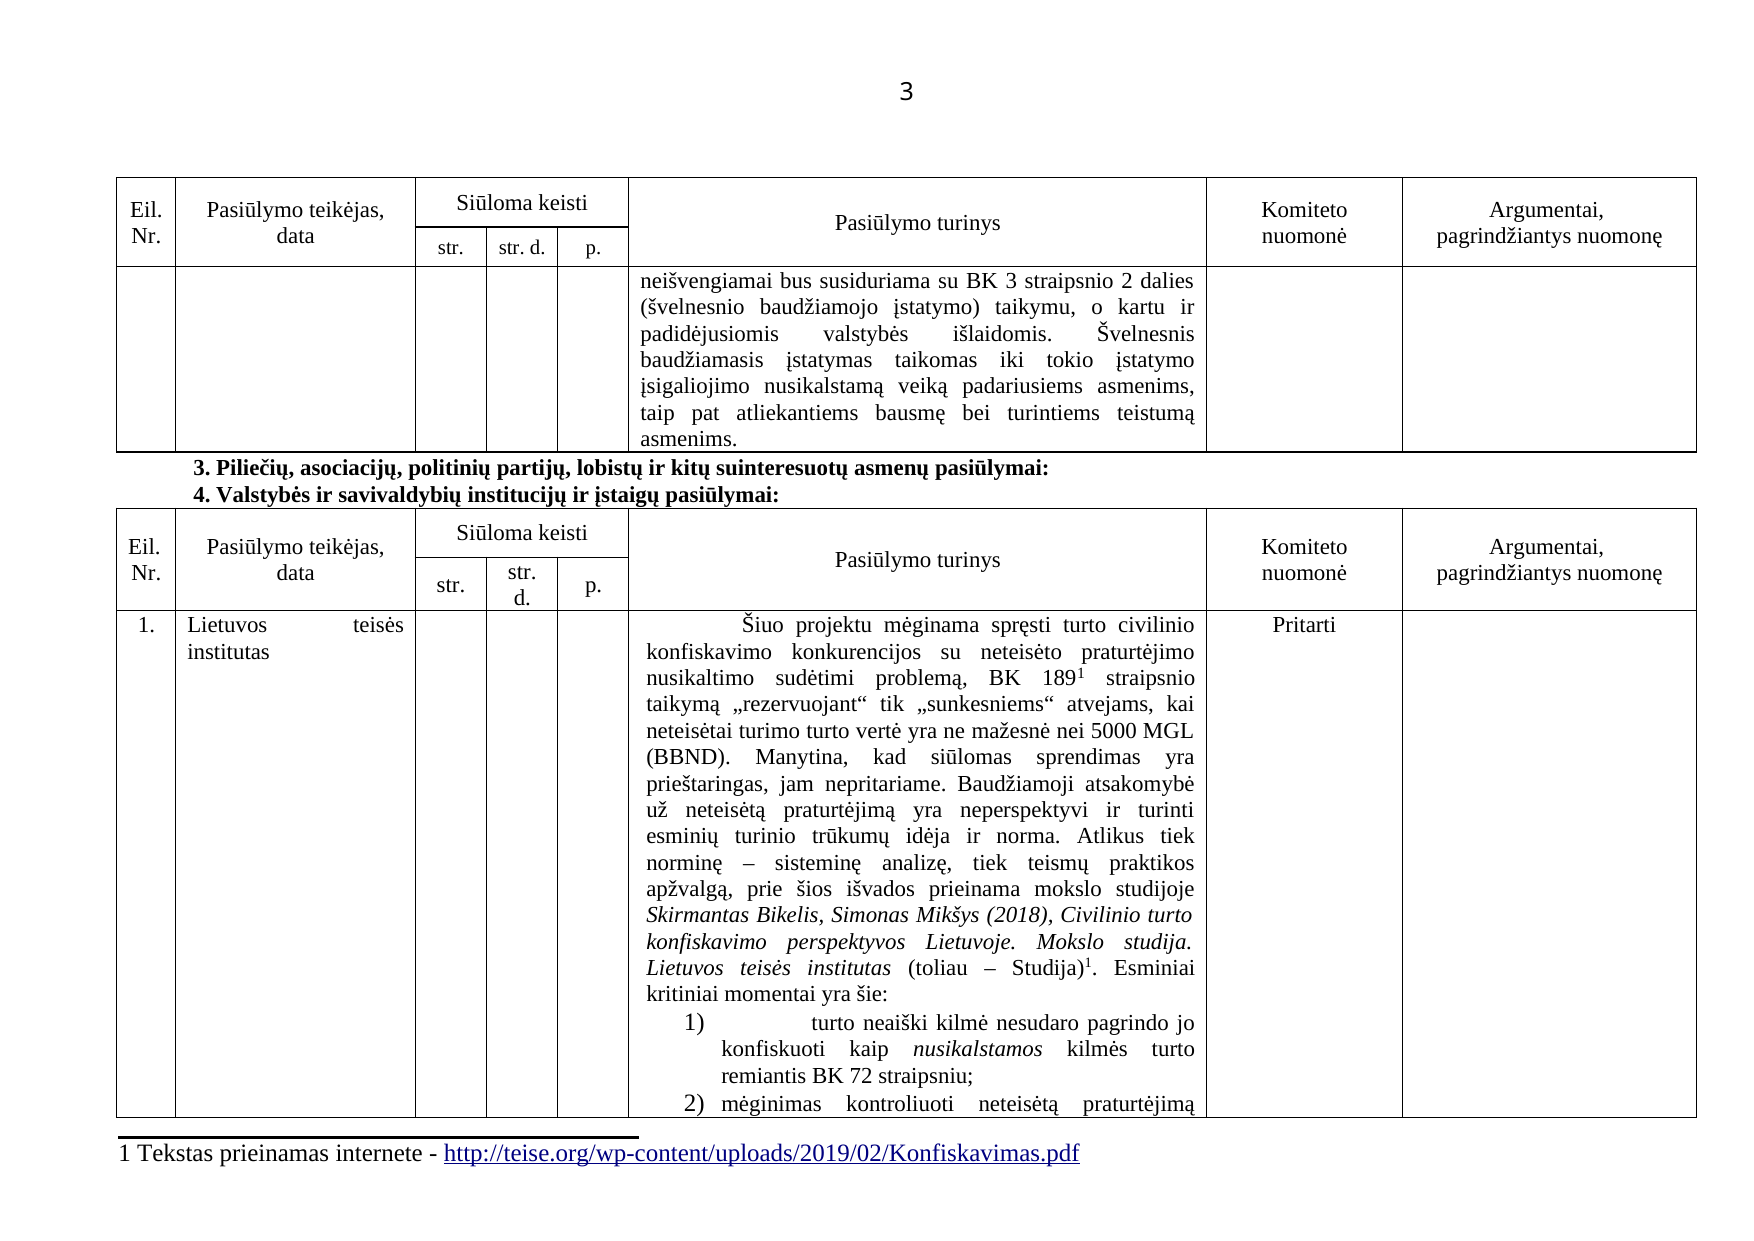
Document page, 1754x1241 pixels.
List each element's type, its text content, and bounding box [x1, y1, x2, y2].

table_cell [1207, 267, 1402, 451]
table_header Argumentai, pagrindžiantys nuomonę [1403, 509, 1696, 610]
table_cell str. d. [487, 558, 557, 610]
table_header Pasiūlymo teikėjas, data [176, 178, 415, 266]
table_cell p. [558, 558, 628, 610]
table_cell Pritarti [1207, 611, 1402, 1117]
table_cell 1. [117, 611, 175, 1117]
text 3. Piliečių, asociacijų, politinių partijų, lobistų ir kitų suinteresuotų asmenų pasiūlymai: [118, 453, 1695, 481]
table_cell str. d. [487, 228, 557, 266]
table_cell str. [416, 228, 486, 266]
table_header Eil. Nr. [117, 178, 175, 266]
table_cell Šiuo projektu mėginama spręsti turto civilinio konfiskavimo konkurencijos su neteisėto praturtėjimo nusikaltimo sudėtimi problemą, BK 1891 straipsnio taikymą „rezervuojant“ tik „sunkesniems“ atvejams, kai neteisėtai turimo turto vertė yra ne mažesnė nei 5000 MGL (BBND). Manytina, kad siūlomas sprendimas yra prieštaringas, jam nepritariame. Baudžiamoji atsakomybė už neteisėtą praturtėjimą yra neperspektyvi ir turinti esminių turinio trūkumų idėja ir norma. Atlikus tiek norminę – sisteminę analizę, tiek teismų praktikos apžvalgą, prie šios išvados prieinama mokslo studijoje Skirmantas Bikelis, Simonas Mikšys (2018), Civilinio turto konfiskavimo perspektyvos Lietuvoje. Mokslo studija. Lietuvos teisės institutas (toliau – Studija). Esminiai kritiniai momentai yra šie: turto neaiški kilmė nesudaro pagrindo jo konfiskuoti kaip nusikalstamos kilmės turto remiantis BK 72 straipsniu; mėginimas kontroliuoti neteisėtą praturtėjimą [629, 611, 1206, 1117]
table_cell [1403, 611, 1696, 1117]
table_header Komiteto nuomonė [1207, 509, 1402, 610]
table_cell [558, 267, 628, 451]
table_cell Lietuvos teisės institutas [176, 611, 415, 1117]
table_cell [487, 611, 557, 1117]
table_header Pasiūlymo teikėjas, data [176, 509, 415, 610]
table_cell [416, 267, 486, 451]
table_cell [117, 267, 175, 451]
table_header Eil. Nr. [117, 509, 175, 610]
table_cell [176, 267, 415, 451]
table_cell neišvengiamai bus susiduriama su BK 3 straipsnio 2 dalies (švelnesnio baudžiamojo įstatymo) taikymu, o kartu ir padidėjusiomis valstybės išlaidomis. Švelnesnis baudžiamasis įstatymas taikomas iki tokio įstatymo įsigaliojimo nusikalstamą veiką padariusiems asmenims, taip pat atliekantiems bausmę bei turintiems teistumą asmenims. [629, 267, 1206, 451]
table_cell str. [416, 558, 486, 610]
table_cell p. [558, 228, 628, 266]
table_header Pasiūlymo turinys [629, 509, 1206, 610]
table_cell [558, 611, 628, 1117]
table_cell [416, 611, 486, 1117]
table_cell [1403, 267, 1696, 451]
table_header Argumentai, pagrindžiantys nuomonę [1403, 178, 1696, 266]
table_header Komiteto nuomonė [1207, 178, 1402, 266]
table_cell [487, 267, 557, 451]
text 4. Valstybės ir savivaldybių institucijų ir įstaigų pasiūlymai: [118, 481, 1695, 507]
table_header Siūloma keisti [416, 178, 628, 226]
table_header Pasiūlymo turinys [629, 178, 1206, 266]
table_header Siūloma keisti [416, 509, 628, 557]
